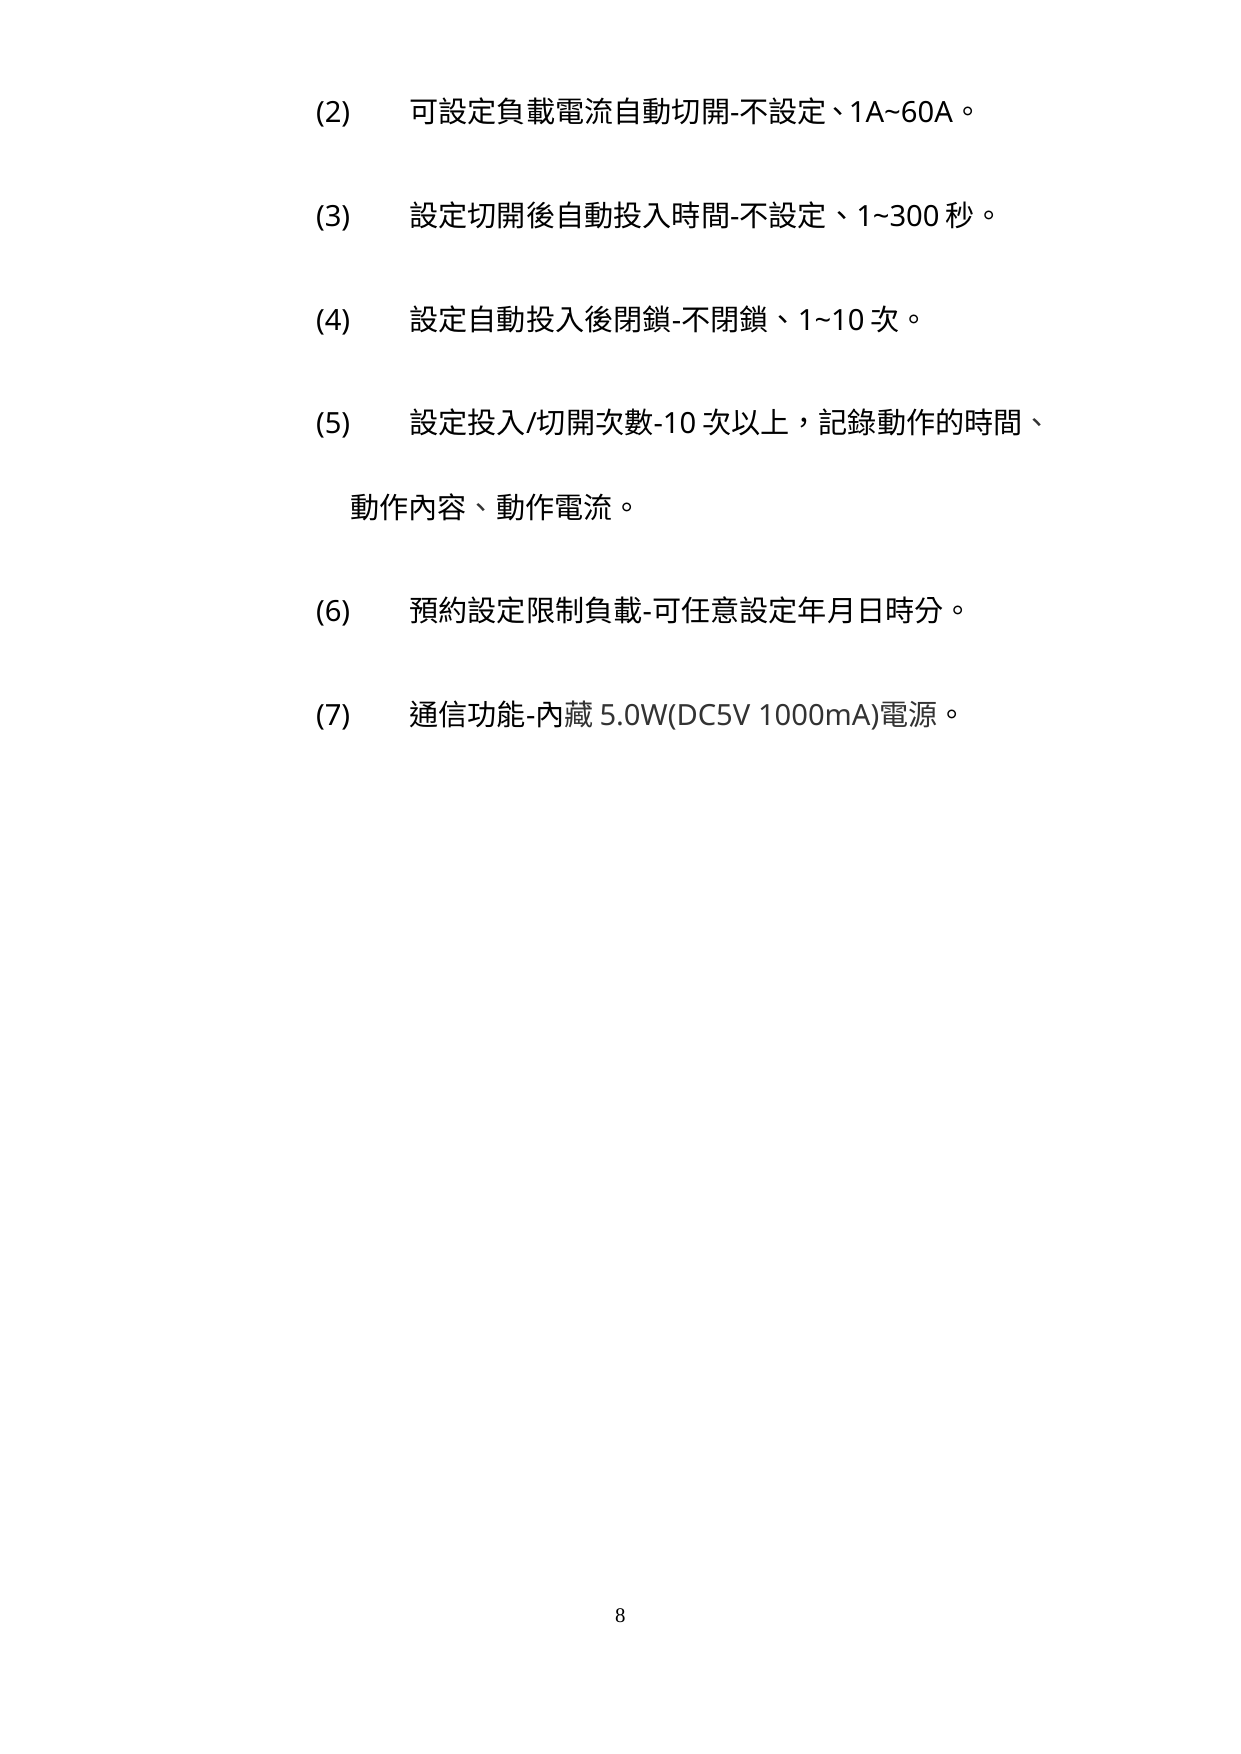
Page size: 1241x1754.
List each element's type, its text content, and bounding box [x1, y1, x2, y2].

list 設定切開後自動投入時間-不設定、1~300秒。 [350, 193, 975, 235]
list 預約設定限制負載-可任意設定年月日時分。 [350, 588, 1044, 630]
list 可設定負載電流自動切開-不設定、1A~60A。 [350, 89, 975, 131]
list 設定自動投入後閉鎖-不閉鎖、1~10次。 [350, 296, 975, 338]
list 通信功能-內藏5.0W(DC5V 1000mA)電源。 [350, 691, 1044, 734]
list 設定投入/切開次數-10次以上，記錄動作的時間、動作內容、動作電流。 [350, 400, 1044, 527]
